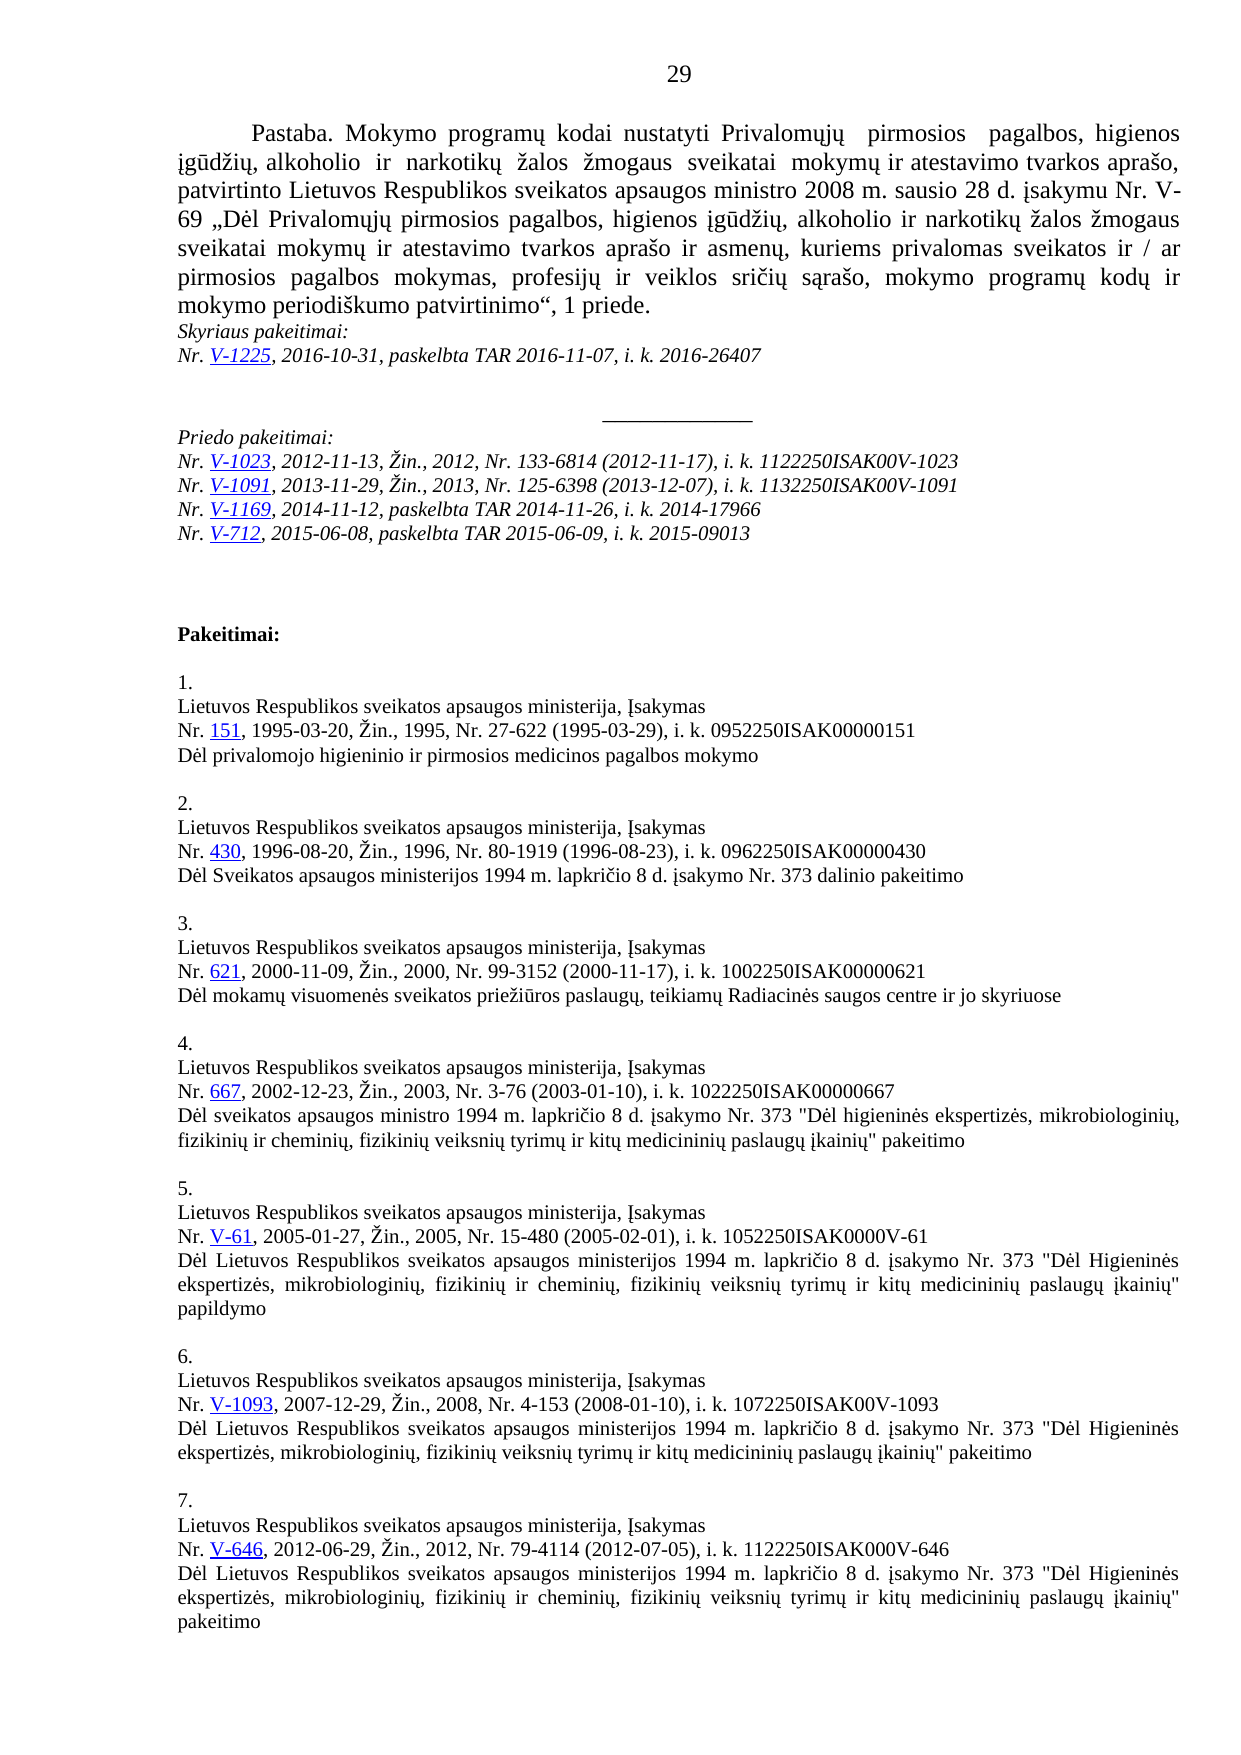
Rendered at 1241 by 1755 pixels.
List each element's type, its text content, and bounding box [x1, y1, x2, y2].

text Nr. V-61, 2005-01-27, Žin., 2005, Nr. 15-480 (2005-02-01), i. k. 1052250ISAK0000V-61 [177, 1224, 1181, 1248]
text 4. [177, 1031, 1181, 1055]
text Lietuvos Respublikos sveikatos apsaugos ministerija, Įsakymas [177, 694, 1181, 718]
text Pakeitimai: [177, 622, 1181, 646]
text Lietuvos Respublikos sveikatos apsaugos ministerija, Įsakymas [177, 1055, 1181, 1079]
text Lietuvos Respublikos sveikatos apsaugos ministerija, Įsakymas [177, 815, 1181, 839]
text Nr. V-1225, 2016-10-31, paskelbta TAR 2016-11-07, i. k. 2016-26407 [177, 343, 1181, 367]
text Nr. V-1023, 2012-11-13, Žin., 2012, Nr. 133-6814 (2012-11-17), i. k. 1122250ISAK00V-1023 [177, 449, 1181, 473]
text Dėl Lietuvos Respublikos sveikatos apsaugos ministerijos 1994 m. lapkričio 8 d. įsakymo Nr. 373 "Dėl Higieninės ekspertizės, mikrobiologinių, fizikinių ir cheminių, fizikinių veiksnių tyrimų ir kitų medicininių paslaugų įkainių" pakeitimo [177, 1561, 1181, 1633]
text 7. [177, 1488, 1181, 1512]
text Nr. V-1093, 2007-12-29, Žin., 2008, Nr. 4-153 (2008-01-10), i. k. 1072250ISAK00V-1093 [177, 1392, 1181, 1416]
text Lietuvos Respublikos sveikatos apsaugos ministerija, Įsakymas [177, 1200, 1181, 1224]
text Nr. 151, 1995-03-20, Žin., 1995, Nr. 27-622 (1995-03-29), i. k. 0952250ISAK00000151 [177, 718, 1181, 742]
text Priedo pakeitimai: [177, 425, 1181, 449]
text 5. [177, 1176, 1181, 1200]
text Lietuvos Respublikos sveikatos apsaugos ministerija, Įsakymas [177, 935, 1181, 959]
text Dėl Sveikatos apsaugos ministerijos 1994 m. lapkričio 8 d. įsakymo Nr. 373 dalinio pakeitimo [177, 863, 1181, 887]
text 3. [177, 911, 1181, 935]
text Nr. V-712, 2015-06-08, paskelbta TAR 2015-06-09, i. k. 2015-09013 [177, 521, 1181, 545]
text Pastaba. Mokymo programų kodai nustatyti Privalomųjų pirmosios pagalbos, higienos įgūdžių, alkoholio ir narkotikų žalos žmogaus sveikatai mokymų ir atestavimo tvarkos aprašo, patvirtinto Lietuvos Respublikos sveikatos apsaugos ministro 2008 m. sausio 28 d. įsakymu Nr. V-69 „Dėl Privalomųjų pirmosios pagalbos, higienos įgūdžių, alkoholio ir narkotikų žalos žmogaus sveikatai mokymų ir atestavimo tvarkos aprašo ir asmenų, kuriems privalomas sveikatos ir / ar pirmosios pagalbos mokymas, profesijų ir veiklos sričių sąrašo, mokymo programų kodų ir mokymo periodiškumo patvirtinimo“, 1 priede. [177, 118, 1181, 319]
text ____________ [177, 396, 1181, 425]
text Dėl Lietuvos Respublikos sveikatos apsaugos ministerijos 1994 m. lapkričio 8 d. įsakymo Nr. 373 "Dėl Higieninės ekspertizės, mikrobiologinių, fizikinių ir cheminių, fizikinių veiksnių tyrimų ir kitų medicininių paslaugų įkainių" papildymo [177, 1248, 1181, 1320]
text Skyriaus pakeitimai: [177, 319, 1181, 343]
text Lietuvos Respublikos sveikatos apsaugos ministerija, Įsakymas [177, 1368, 1181, 1392]
text 2. [177, 791, 1181, 815]
text Nr. 430, 1996-08-20, Žin., 1996, Nr. 80-1919 (1996-08-23), i. k. 0962250ISAK00000430 [177, 839, 1181, 863]
text Dėl privalomojo higieninio ir pirmosios medicinos pagalbos mokymo [177, 742, 1181, 767]
text Dėl mokamų visuomenės sveikatos priežiūros paslaugų, teikiamų Radiacinės saugos centre ir jo skyriuose [177, 983, 1181, 1007]
text Nr. 667, 2002-12-23, Žin., 2003, Nr. 3-76 (2003-01-10), i. k. 1022250ISAK00000667 [177, 1079, 1181, 1103]
text 1. [177, 670, 1181, 694]
text Nr. 621, 2000-11-09, Žin., 2000, Nr. 99-3152 (2000-11-17), i. k. 1002250ISAK00000621 [177, 959, 1181, 983]
text Dėl Lietuvos Respublikos sveikatos apsaugos ministerijos 1994 m. lapkričio 8 d. įsakymo Nr. 373 "Dėl Higieninės ekspertizės, mikrobiologinių, fizikinių veiksnių tyrimų ir kitų medicininių paslaugų įkainių" pakeitimo [177, 1416, 1181, 1464]
text Nr. V-646, 2012-06-29, Žin., 2012, Nr. 79-4114 (2012-07-05), i. k. 1122250ISAK000V-646 [177, 1537, 1181, 1561]
text Nr. V-1169, 2014-11-12, paskelbta TAR 2014-11-26, i. k. 2014-17966 [177, 497, 1181, 521]
text Lietuvos Respublikos sveikatos apsaugos ministerija, Įsakymas [177, 1512, 1181, 1537]
text 6. [177, 1344, 1181, 1368]
text Nr. V-1091, 2013-11-29, Žin., 2013, Nr. 125-6398 (2013-12-07), i. k. 1132250ISAK00V-1091 [177, 473, 1181, 497]
text Dėl sveikatos apsaugos ministro 1994 m. lapkričio 8 d. įsakymo Nr. 373 "Dėl higieninės ekspertizės, mikrobiologinių, fizikinių ir cheminių, fizikinių veiksnių tyrimų ir kitų medicininių paslaugų įkainių" pakeitimo [177, 1103, 1181, 1152]
